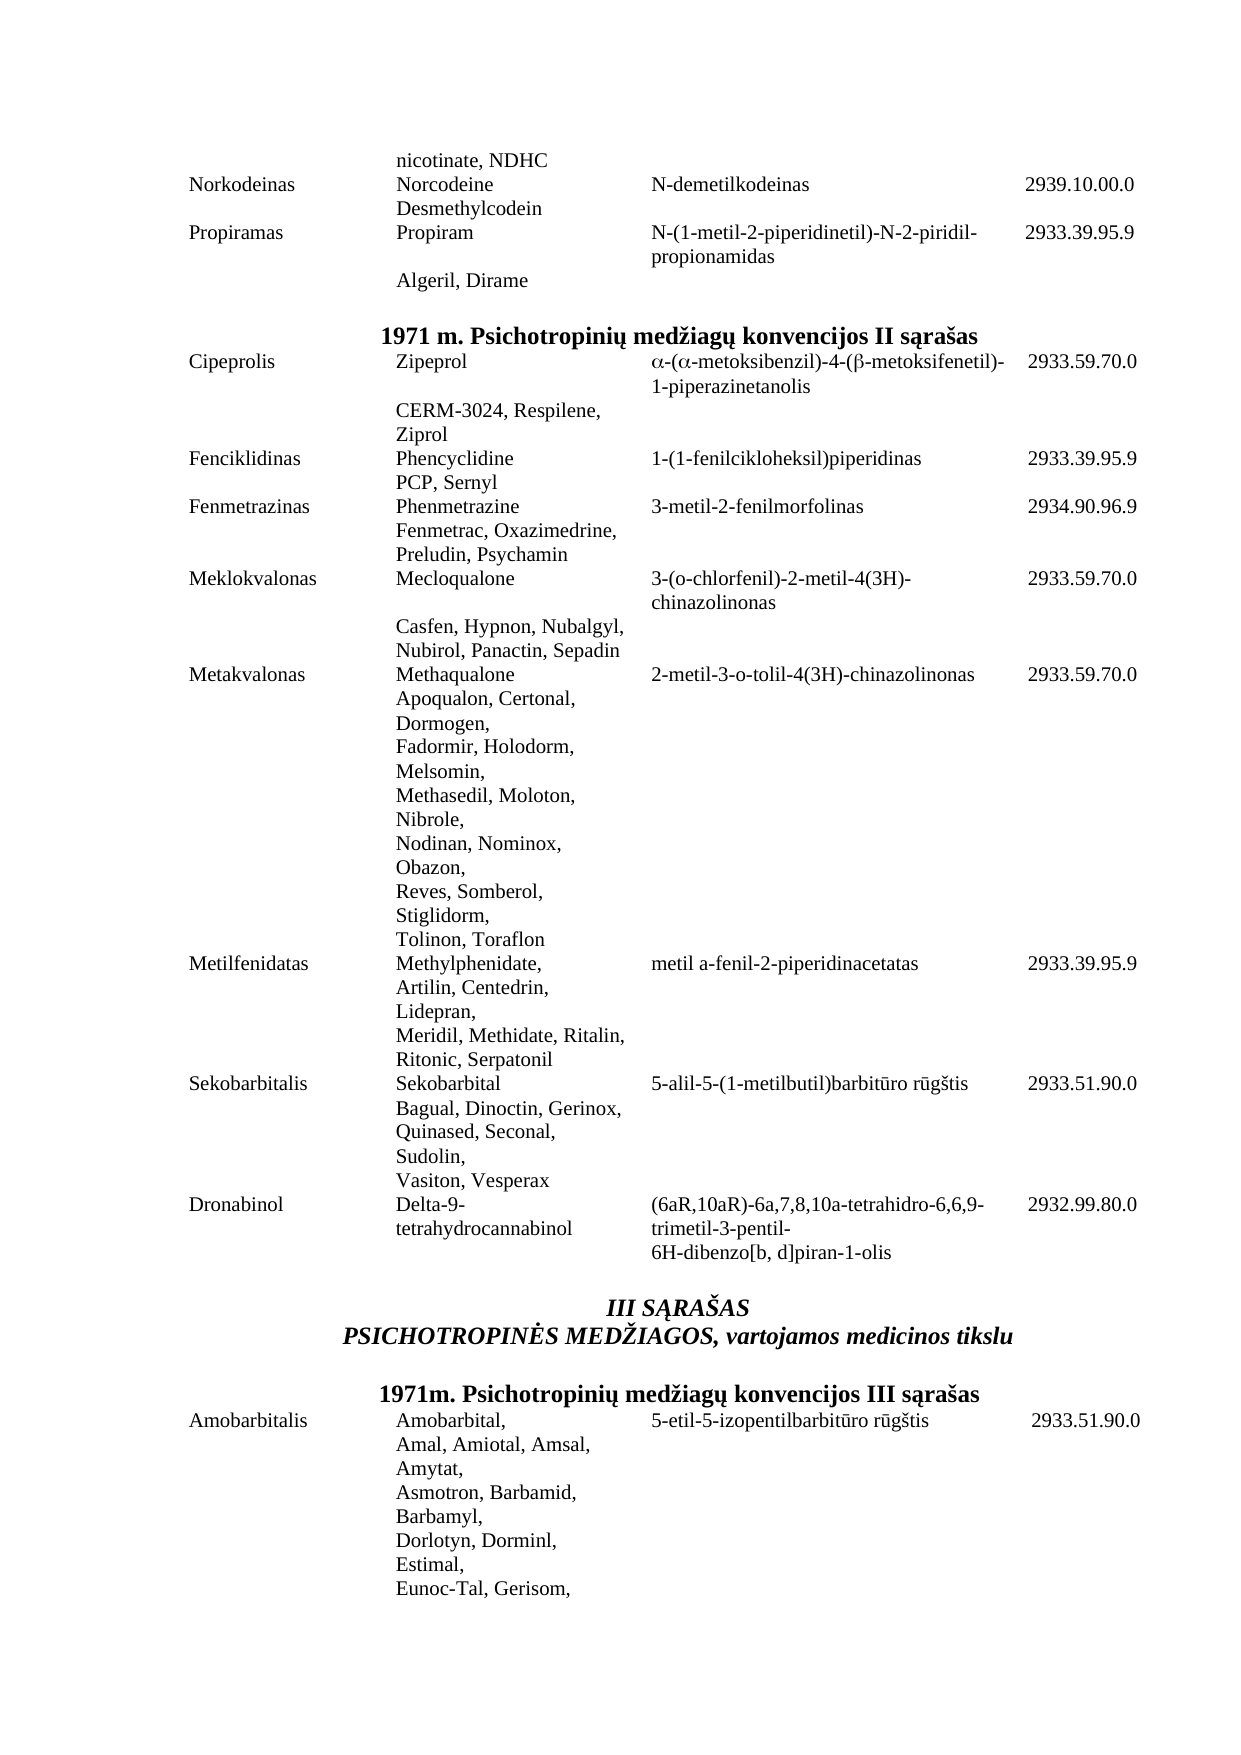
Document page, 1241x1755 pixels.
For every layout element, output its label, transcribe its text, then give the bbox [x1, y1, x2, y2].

table_cell [640, 638, 1016, 662]
table_cell [1016, 686, 1181, 734]
table_cell [177, 470, 384, 494]
table_cell [177, 196, 385, 220]
table_cell 1-(1-fenilcikloheksil)piperidinas [640, 446, 1016, 470]
table_cell 2939.10.00.0 [1014, 172, 1181, 196]
text 1971m. Psichotropinių medžiagų konvencijos III sąrašas [177, 1379, 1181, 1408]
table_cell [1020, 1528, 1181, 1576]
table_cell 2934.90.96.9 [1016, 494, 1181, 518]
table_cell 2933.39.95.9 [1016, 951, 1181, 975]
table_cell [177, 638, 384, 662]
table_cell Mecloqualone [384, 566, 640, 614]
table_cell [640, 1023, 1016, 1047]
table_cell [640, 196, 1014, 220]
table_cell Norcodeine [385, 172, 640, 196]
table_cell [640, 927, 1016, 951]
table_cell [1016, 1120, 1181, 1168]
table_cell [1020, 1576, 1181, 1600]
table_cell [1014, 196, 1181, 220]
table_cell [640, 879, 1016, 927]
table_cell Delta-9-tetrahydrocannabinol [384, 1192, 640, 1240]
table_cell CERM-3024, Respilene, Ziprol [384, 398, 640, 446]
table_cell [640, 1576, 1020, 1600]
table_cell [177, 1168, 384, 1192]
table_header 5-etil-5-izopentilbarbitūro rūgštis [640, 1408, 1020, 1432]
table_cell 3-metil-2-fenilmorfolinas [640, 494, 1016, 518]
table_cell 2933.39.95.9 [1016, 446, 1181, 470]
table_cell [177, 398, 384, 446]
table_cell [177, 148, 385, 172]
text PSICHOTROPINĖS MEDŽIAGOS, vartojamos medicinos tikslu [177, 1321, 1181, 1350]
table_cell [640, 470, 1016, 494]
table_cell Fenmetrazinas [177, 494, 384, 518]
table_header Amobarbitalis [177, 1408, 384, 1432]
table_cell [1016, 975, 1181, 1023]
table_header Zipeprol [384, 350, 640, 398]
table_cell [177, 1240, 384, 1264]
table_cell [640, 148, 1014, 172]
table_cell Dronabinol [177, 1192, 384, 1240]
table_cell [1016, 542, 1181, 566]
table_cell 2933.59.70.0 [1016, 566, 1181, 614]
table_cell Sekobarbitalis [177, 1071, 384, 1095]
table_cell [1016, 1047, 1181, 1071]
table_cell Preludin, Psychamin [384, 542, 640, 566]
table_header a-(a-metoksibenzil)-4-(b-metoksifenetil)-1-piperazinetanolis [640, 350, 1016, 398]
table_cell Casfen, Hypnon, Nubalgyl, [384, 614, 640, 638]
table_cell (6aR,10aR)-6a,7,8,10a-tetrahidro-6,6,9-trimetil-3-pentil- [640, 1192, 1016, 1240]
table_cell Fadormir, Holodorm, Melsomin, [384, 735, 640, 783]
table_cell PCP, Sernyl [384, 470, 640, 494]
table_cell Sekobarbital [384, 1071, 640, 1095]
table_cell [1016, 735, 1181, 783]
table_cell [177, 735, 384, 783]
table_cell [1016, 1095, 1181, 1119]
table_cell [177, 1480, 384, 1528]
table_cell 6H-dibenzo[b, d]piran-1-olis [640, 1240, 1016, 1264]
table_cell [177, 1023, 384, 1047]
table_cell [640, 1432, 1020, 1480]
table_cell Methasedil, Moloton, Nibrole, [384, 783, 640, 831]
table_cell [640, 1168, 1016, 1192]
table_cell 3-(o-chlorfenil)-2-metil-4(3H)-chinazolinonas [640, 566, 1016, 614]
table_cell Meridil, Methidate, Ritalin, [384, 1023, 640, 1047]
table_cell Metilfenidatas [177, 951, 384, 975]
table_cell [640, 831, 1016, 879]
table_cell [177, 686, 384, 734]
table_cell [640, 1528, 1020, 1576]
table_cell [640, 1095, 1016, 1119]
table_cell 2933.51.90.0 [1016, 1071, 1181, 1095]
table_cell [1016, 518, 1181, 542]
table_cell Reves, Somberol, Stiglidorm, [384, 879, 640, 927]
table_cell [177, 614, 384, 638]
table_cell [640, 686, 1016, 734]
table_cell [177, 1047, 384, 1071]
table_cell [177, 1120, 384, 1168]
table_cell Nodinan, Nominox, Obazon, [384, 831, 640, 879]
table_cell Ritonic, Serpatonil [384, 1047, 640, 1071]
table_cell [177, 927, 384, 951]
table_cell [640, 1047, 1016, 1071]
table_cell [1016, 1240, 1181, 1264]
table_cell Artilin, Centedrin, Lidepran, [384, 975, 640, 1023]
table_cell 2933.59.70.0 [1016, 662, 1181, 686]
table_cell [1016, 398, 1181, 446]
table_cell [1016, 470, 1181, 494]
table_cell [640, 783, 1016, 831]
table_cell [1014, 148, 1181, 172]
table_cell Metakvalonas [177, 662, 384, 686]
table_cell [1016, 783, 1181, 831]
table_cell Norkodeinas [177, 172, 385, 196]
table_cell 2933.39.95.9 [1014, 220, 1181, 268]
table_header Amobarbital, [384, 1408, 640, 1432]
table_header 2933.51.90.0 [1020, 1408, 1181, 1432]
table_cell Fenmetrac, Oxazimedrine, [384, 518, 640, 542]
table_cell Nubirol, Panactin, Sepadin [384, 638, 640, 662]
table_cell Methylphenidate, [384, 951, 640, 975]
table_cell Dorlotyn, Dorminl, Estimal, [384, 1528, 640, 1576]
table_cell [177, 975, 384, 1023]
table_cell [640, 518, 1016, 542]
table_cell [177, 1095, 384, 1119]
table_cell Phencyclidine [384, 446, 640, 470]
table_cell Vasiton, Vesperax [384, 1168, 640, 1192]
table_cell Quinased, Seconal, Sudolin, [384, 1120, 640, 1168]
table_cell metil a-fenil-2-piperidinacetatas [640, 951, 1016, 975]
table_cell Amal, Amiotal, Amsal, Amytat, [384, 1432, 640, 1480]
table_cell Fenciklidinas [177, 446, 384, 470]
table_cell [640, 1480, 1020, 1528]
table_header 2933.59.70.0 [1016, 350, 1181, 398]
table_cell [640, 1120, 1016, 1168]
table_cell Desmethylcodein [385, 196, 640, 220]
table_cell [177, 1576, 384, 1600]
table_cell [640, 614, 1016, 638]
table_cell nicotinate, NDHC [385, 148, 640, 172]
table_cell [640, 268, 1014, 292]
table_cell [640, 398, 1016, 446]
table_cell [1020, 1432, 1181, 1480]
table_cell Methaqualone [384, 662, 640, 686]
table_cell [1016, 614, 1181, 638]
table_header Cipeprolis [177, 350, 384, 398]
table_cell [1016, 879, 1181, 927]
table_cell [640, 735, 1016, 783]
table_cell Asmotron, Barbamid, Barbamyl, [384, 1480, 640, 1528]
table_cell Bagual, Dinoctin, Gerinox, [384, 1095, 640, 1119]
table_cell Phenmetrazine [384, 494, 640, 518]
table_cell [177, 783, 384, 831]
table_cell 2-metil-3-o-tolil-4(3H)-chinazolinonas [640, 662, 1016, 686]
table_cell [177, 879, 384, 927]
table_cell [177, 1528, 384, 1576]
table_cell Apoqualon, Certonal, Dormogen, [384, 686, 640, 734]
table_cell Algeril, Dirame [385, 268, 640, 292]
table_cell [1020, 1480, 1181, 1528]
table_cell N-(1-metil-2-piperidinetil)-N-2-piridil- propionamidas [640, 220, 1014, 268]
table_cell [384, 1240, 640, 1264]
table_cell [1016, 638, 1181, 662]
table_cell [1014, 268, 1181, 292]
table_cell Meklokvalonas [177, 566, 384, 614]
table_cell Eunoc-Tal, Gerisom, [384, 1576, 640, 1600]
text III SĄRAŠAS [177, 1293, 1181, 1321]
table_cell 2932.99.80.0 [1016, 1192, 1181, 1240]
table_cell 5-alil-5-(1-metilbutil)barbitūro rūgštis [640, 1071, 1016, 1095]
table_cell [177, 518, 384, 542]
table_cell [1016, 831, 1181, 879]
table_cell [1016, 1168, 1181, 1192]
table_cell [177, 1432, 384, 1480]
table_cell Tolinon, Toraflon [384, 927, 640, 951]
table_cell [1016, 927, 1181, 951]
table_cell [1016, 1023, 1181, 1047]
table_cell Propiram [385, 220, 640, 268]
table_cell [177, 268, 385, 292]
table_cell [640, 542, 1016, 566]
table_cell Propiramas [177, 220, 385, 268]
table_cell N-demetilkodeinas [640, 172, 1014, 196]
table_cell [177, 542, 384, 566]
text 1971 m. Psichotropinių medžiagų konvencijos II sąrašas [177, 321, 1181, 349]
table_cell [177, 831, 384, 879]
table_cell [640, 975, 1016, 1023]
